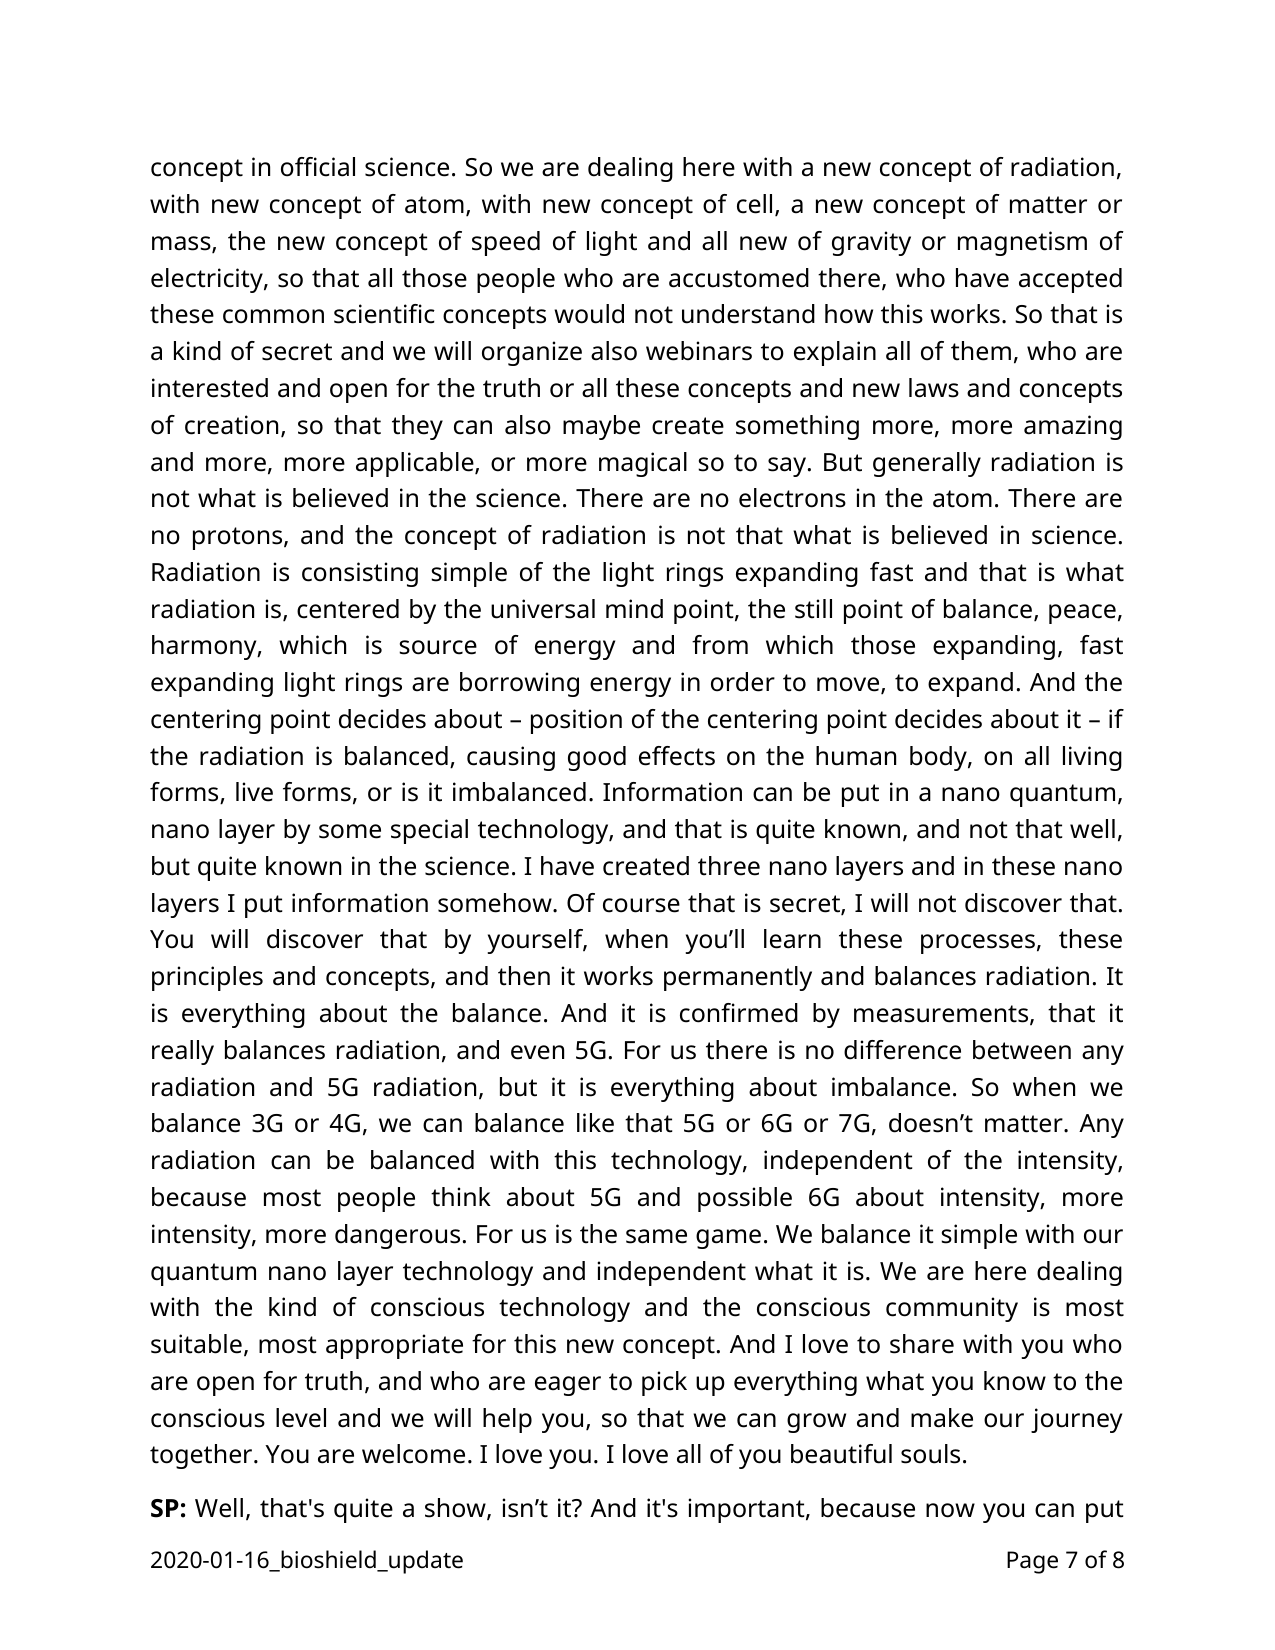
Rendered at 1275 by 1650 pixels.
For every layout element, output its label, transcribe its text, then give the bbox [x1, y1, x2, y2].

text concept in official science. So we are dealing here with a new concept of radiation, with new concept of atom, with new concept of cell, a new concept of matter or mass, the new concept of speed of light and all new of gravity or magnetism of electricity, so that all those people who are accustomed there, who have accepted these common scientific concepts would not understand how this works. So that is a kind of secret and we will organize also webinars to explain all of them, who are interested and open for the truth or all these concepts and new laws and concepts of creation, so that they can also maybe create something more, more amazing and more, more applicable, or more magical so to say. But generally radiation is not what is believed in the science. There are no electrons in the atom. There are no protons, and the concept of radiation is not that what is believed in science. Radiation is consisting simple of the light rings expanding fast and that is what radiation is, centered by the universal mind point, the still point of balance, peace, harmony, which is source of energy and from which those expanding, fast expanding light rings are borrowing energy in order to move, to expand. And the centering point decides about – position of the centering point decides about it – if the radiation is balanced, causing good effects on the human body, on all living forms, live forms, or is it imbalanced. Information can be put in a nano quantum, nano layer by some special technology, and that is quite known, and not that well, but quite known in the science. I have created three nano layers and in these nano layers I put information somehow. Of course that is secret, I will not discover that. You will discover that by yourself, when you’ll learn these processes, these principles and concepts, and then it works permanently and balances radiation. It is everything about the balance. And it is confirmed by measurements, that it really balances radiation, and even 5G. For us there is no difference between any radiation and 5G radiation, but it is everything about imbalance. So when we balance 3G or 4G, we can balance like that 5G or 6G or 7G, doesn’t matter. Any radiation can be balanced with this technology, independent of the intensity, because most people think about 5G and possible 6G about intensity, more intensity, more dangerous. For us is the same game. We balance it simple with our quantum nano layer technology and independent what it is. We are here dealing with the kind of conscious technology and the conscious community is most suitable, most appropriate for this new concept. And I love to share with you who are open for truth, and who are eager to pick up everything what you know to the conscious level and we will help you, so that we can grow and make our journey together. You are welcome. I love you. I love all of you beautiful souls. [150, 150, 1125, 1471]
text SP: Well, that's quite a show, isn’t it? And it's important, because now you can put [150, 1490, 1125, 1524]
